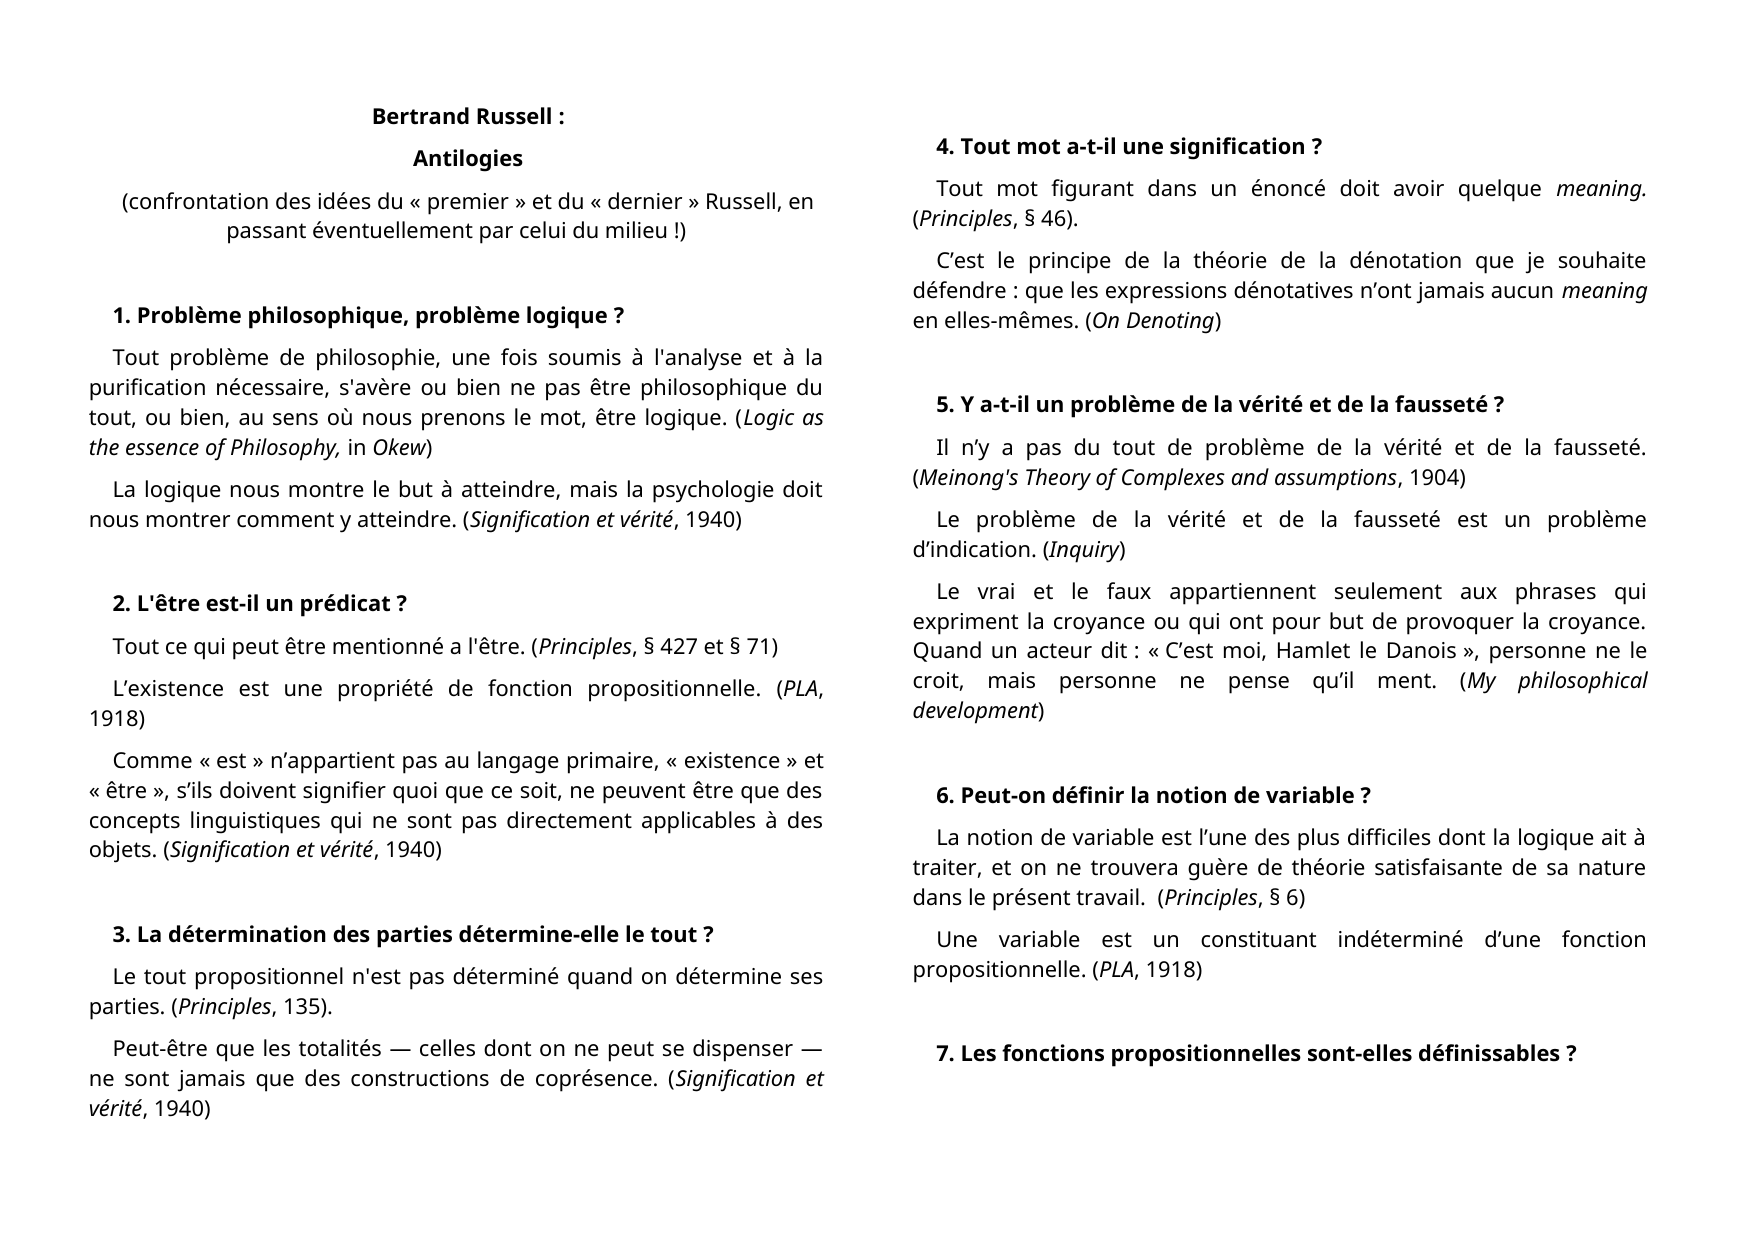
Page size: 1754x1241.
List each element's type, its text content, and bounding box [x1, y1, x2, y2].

text C’est le principe de la théorie de la dénotation que je souhaite défendre : que les expressions dénotatives n’ont jamais aucun meaning en elles-mêmes. (On Denoting) [912, 245, 1648, 334]
text 1. Problème philosophique, problème logique ? [88, 300, 824, 330]
text Comme « est » n’appartient pas au langage primaire, « existence » et « être », s’ils doivent signifier quoi que ce soit, ne peuvent être que des concepts linguistiques qui ne sont pas directement applicables à des objets. (Signification et vérité, 1940) [88, 745, 824, 864]
text 2. L'être est-il un prédicat ? [88, 588, 824, 618]
text La notion de variable est l’une des plus difficiles dont la logique ait à traiter, et on ne trouvera guère de théorie satisfaisante de sa nature dans le présent travail. (Principles, § 6) [912, 822, 1648, 911]
text Il n’y a pas du tout de problème de la vérité et de la fausseté. (Meinong's Theory of Complexes and assumptions, 1904) [912, 432, 1648, 491]
text L’existence est une propriété de fonction propositionnelle. (PLA, 1918) [88, 673, 824, 732]
text La logique nous montre le but à atteindre, mais la psychologie doit nous montrer comment y atteindre. (Signification et vérité, 1940) [88, 474, 824, 533]
text (confrontation des idées du « premier » et du « dernier » Russell, en passant éventuellement par celui du milieu !) [88, 186, 824, 245]
text Tout mot figurant dans un énoncé doit avoir quelque meaning. (Principles, § 46). [912, 173, 1648, 233]
text 3. La détermination des parties détermine-elle le tout ? [88, 919, 824, 949]
text Peut-être que les totalités — celles dont on ne peut se dispenser — ne sont jamais que des constructions de coprésence. (Signification et vérité, 1940) [88, 1033, 824, 1123]
text Tout ce qui peut être mentionné a l'être. (Principles, § 427 et § 71) [88, 631, 824, 660]
text Le tout propositionnel n'est pas déterminé quand on détermine ses parties. (Principles, 135). [88, 961, 824, 1021]
text Une variable est un constituant indéterminé d’une fonction propositionnelle. (PLA, 1918) [912, 924, 1648, 983]
text Tout problème de philosophie, une fois soumis à l'analyse et à la purification nécessaire, s'avère ou bien ne pas être philosophique du tout, ou bien, au sens où nous prenons le mot, être logique. (Logic as the essence of Philosophy, in Okew) [88, 342, 824, 461]
text Le problème de la vérité et de la fausseté est un problème d’indication. (Inquiry) [912, 504, 1648, 563]
text Le vrai et le faux appartiennent seulement aux phrases qui expriment la croyance ou qui ont pour but de provoquer la croyance. Quand un acteur dit : « C’est moi, Hamlet le Danois », personne ne le croit, mais personne ne pense qu’il ment. (My philosophical development) [912, 576, 1648, 725]
text 7. Les fonctions propositionnelles sont-elles définissables ? [912, 1038, 1648, 1068]
text Bertrand Russell : [88, 101, 824, 131]
text 4. Tout mot a-t-il une signification ? [912, 131, 1648, 161]
text Antilogies [88, 143, 824, 173]
text 5. Y a-t-il un problème de la vérité et de la fausseté ? [912, 389, 1648, 419]
text 6. Peut-on définir la notion de variable ? [912, 779, 1648, 809]
